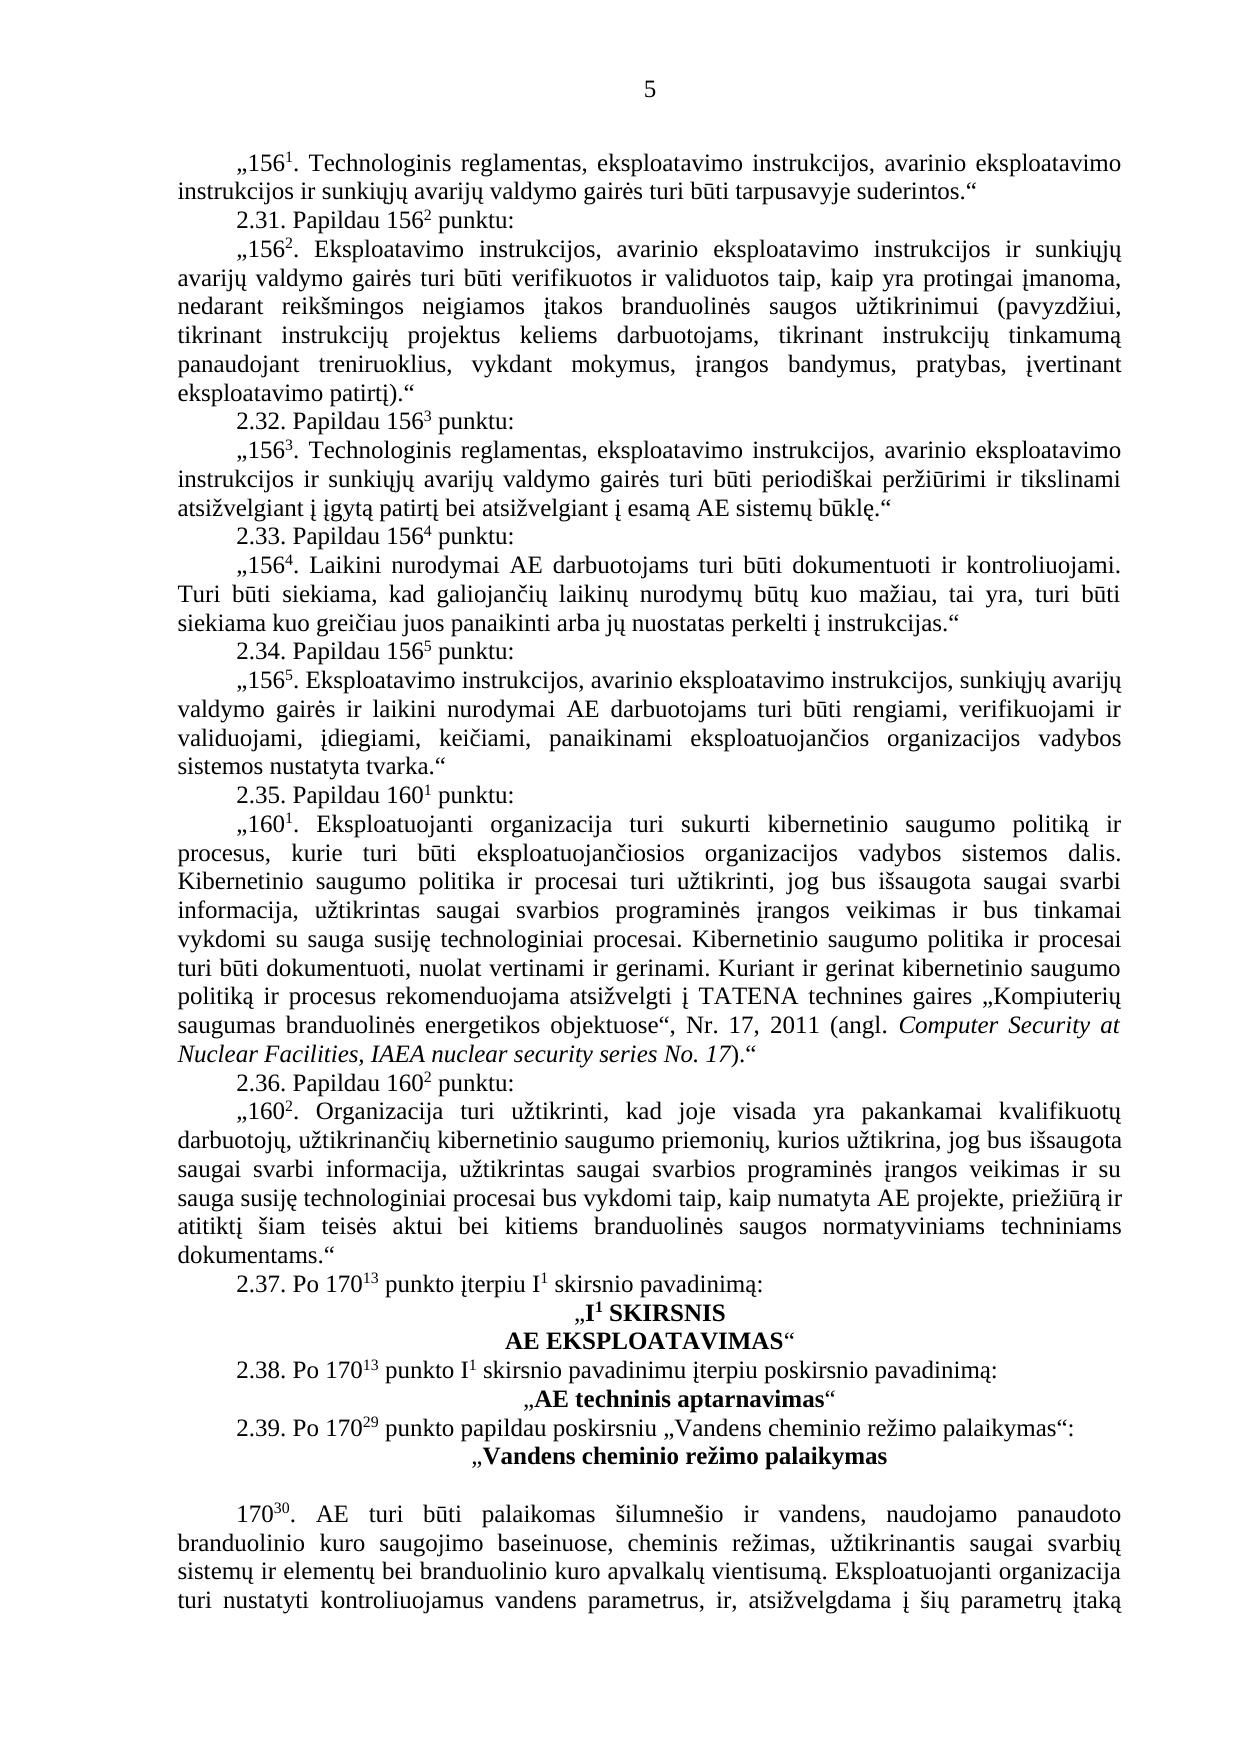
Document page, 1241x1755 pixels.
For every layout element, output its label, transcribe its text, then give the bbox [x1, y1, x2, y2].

text „1561. Technologinis reglamentas, eksploatavimo instrukcijos, avarinio eksploatavimo instrukcijos ir sunkiųjų avarijų valdymo gairės turi būti tarpusavyje suderintos.“ [177, 148, 1122, 205]
text 2.39. Po 17029 punkto papildau poskirsniu „Vandens cheminio režimo palaikymas“: [177, 1413, 1122, 1441]
text 2.33. Papildau 1564 punktu: [177, 521, 1122, 550]
text „1602. Organizacija turi užtikrinti, kad joje visada yra pakankamai kvalifikuotų darbuotojų, užtikrinančių kibernetinio saugumo priemonių, kurios užtikrina, jog bus išsaugota saugai svarbi informacija, užtikrintas saugai svarbios programinės įrangos veikimas ir su sauga susiję technologiniai procesai bus vykdomi taip, kaip numatyta AE projekte, priežiūrą ir atitiktį šiam teisės aktui bei kitiems branduolinės saugos normatyviniams techniniams dokumentams.“ [177, 1096, 1122, 1269]
text „1564. Laikini nurodymai AE darbuotojams turi būti dokumentuoti ir kontroliuojami. Turi būti siekiama, kad galiojančių laikinų nurodymų būtų kuo mažiau, tai yra, turi būti siekiama kuo greičiau juos panaikinti arba jų nuostatas perkelti į instrukcijas.“ [177, 550, 1122, 636]
text „I1 SKIRSNIS AE EKSPLOATAVIMAS“ [177, 1298, 1122, 1355]
text 2.35. Papildau 1601 punktu: [177, 780, 1122, 809]
text „AE techninis aptarnavimas“ [177, 1384, 1122, 1413]
text 17030. AE turi būti palaikomas šilumnešio ir vandens, naudojamo panaudoto branduolinio kuro saugojimo baseinuose, cheminis režimas, užtikrinantis saugai svarbių sistemų ir elementų bei branduolinio kuro apvalkalų vientisumą. Eksploatuojanti organizacija turi nustatyti kontroliuojamus vandens parametrus, ir, atsižvelgdama į šių parametrų įtaką [177, 1499, 1122, 1614]
text 2.32. Papildau 1563 punktu: [177, 406, 1122, 435]
text 2.38. Po 17013 punkto I1 skirsnio pavadinimu įterpiu poskirsnio pavadinimą: [177, 1355, 1122, 1384]
text 2.31. Papildau 1562 punktu: [177, 205, 1122, 234]
text 2.36. Papildau 1602 punktu: [177, 1068, 1122, 1096]
text „1601. Eksploatuojanti organizacija turi sukurti kibernetinio saugumo politiką ir procesus, kurie turi būti eksploatuojančiosios organizacijos vadybos sistemos dalis. Kibernetinio saugumo politika ir procesai turi užtikrinti, jog bus išsaugota saugai svarbi informacija, užtikrintas saugai svarbios programinės įrangos veikimas ir bus tinkamai vykdomi su sauga susiję technologiniai procesai. Kibernetinio saugumo politika ir procesai turi būti dokumentuoti, nuolat vertinami ir gerinami. Kuriant ir gerinat kibernetinio saugumo politiką ir procesus rekomenduojama atsižvelgti į TATENA technines gaires „Kompiuterių saugumas branduolinės energetikos objektuose“, Nr. 17, 2011 (angl. Computer Security at Nuclear Facilities, IAEA nuclear security series No. 17).“ [177, 809, 1122, 1068]
text „1562. Eksploatavimo instrukcijos, avarinio eksploatavimo instrukcijos ir sunkiųjų avarijų valdymo gairės turi būti verifikuotos ir validuotos taip, kaip yra protingai įmanoma, nedarant reikšmingos neigiamos įtakos branduolinės saugos užtikrinimui (pavyzdžiui, tikrinant instrukcijų projektus keliems darbuotojams, tikrinant instrukcijų tinkamumą panaudojant treniruoklius, vykdant mokymus, įrangos bandymus, pratybas, įvertinant eksploatavimo patirtį).“ [177, 234, 1122, 406]
text „Vandens cheminio režimo palaikymas [177, 1441, 1122, 1470]
text „1565. Eksploatavimo instrukcijos, avarinio eksploatavimo instrukcijos, sunkiųjų avarijų valdymo gairės ir laikini nurodymai AE darbuotojams turi būti rengiami, verifikuojami ir validuojami, įdiegiami, keičiami, panaikinami eksploatuojančios organizacijos vadybos sistemos nustatyta tvarka.“ [177, 665, 1122, 780]
text 2.34. Papildau 1565 punktu: [177, 636, 1122, 665]
text „1563. Technologinis reglamentas, eksploatavimo instrukcijos, avarinio eksploatavimo instrukcijos ir sunkiųjų avarijų valdymo gairės turi būti periodiškai peržiūrimi ir tikslinami atsižvelgiant į įgytą patirtį bei atsižvelgiant į esamą AE sistemų būklę.“ [177, 435, 1122, 521]
text 2.37. Po 17013 punkto įterpiu I1 skirsnio pavadinimą: [177, 1269, 1122, 1298]
